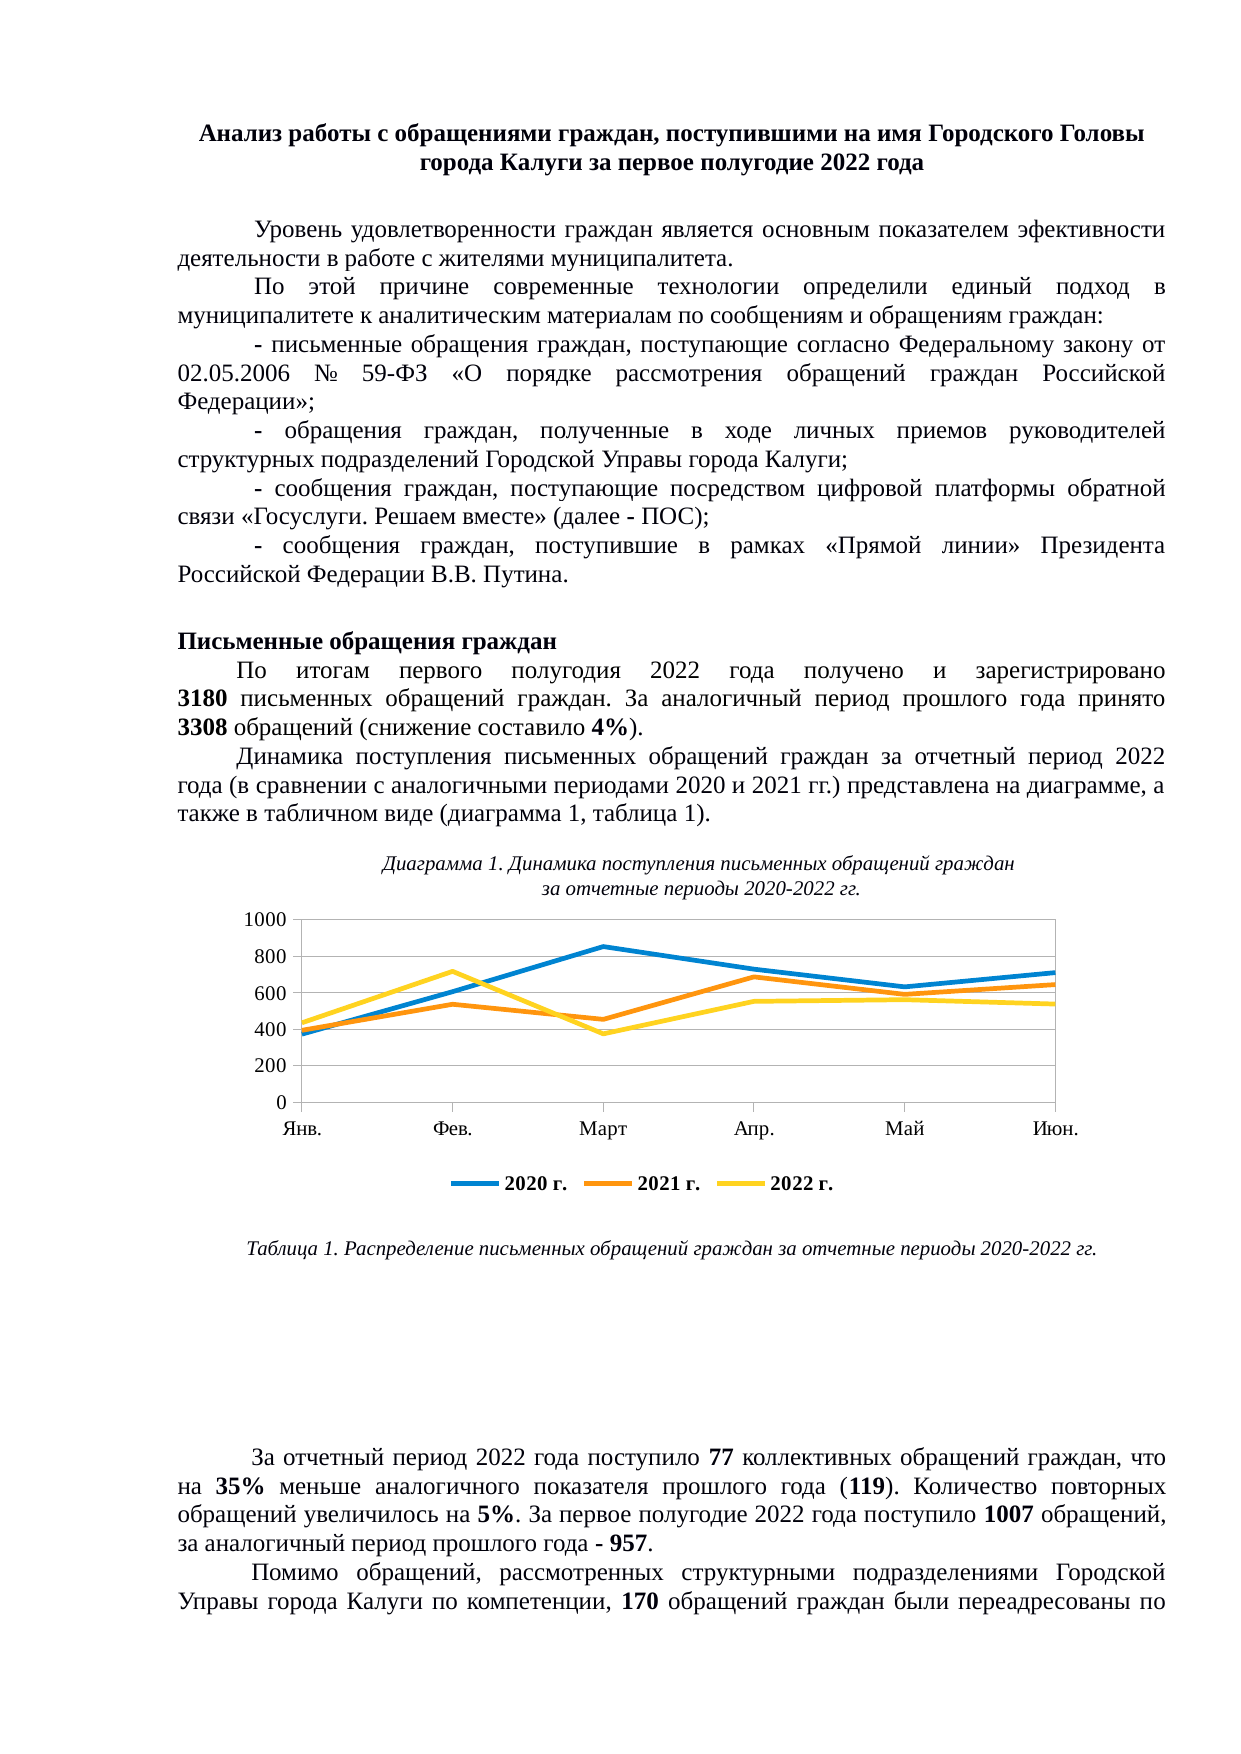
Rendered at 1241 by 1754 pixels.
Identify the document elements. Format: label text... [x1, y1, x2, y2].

subtitle - обращения граждан, полученные в ходе личных приемов руководителей структурных подразделений Городской Управы города Калуги; [177, 415, 1166, 473]
subtitle - сообщения граждан, поступающие посредством цифровой платформы обратной связи «Госуслуги. Решаем вместе» (далее - ПОС); [177, 473, 1166, 530]
subtitle Письменные обращения граждан [177, 626, 1166, 655]
subtitle Анализ работы с обращениями граждан, поступившими на имя Городского Головы города Калуги за первое полугодие 2022 года [177, 118, 1166, 176]
text Динамика поступления письменных обращений граждан за отчетный период 2022 года (в сравнении с аналогичными периодами 2020 и 2021 гг.) представлена на диаграмме, а также в табличном виде (диаграмма 1, таблица 1). [177, 741, 1166, 827]
subtitle Уровень удовлетворенности граждан является основным показателем эфективности деятельности в работе с жителями муниципалитета. [177, 214, 1166, 271]
text Помимо обращений, рассмотренных структурными подразделениями Городской Управы города Калуги по компетенции, 170 обращений граждан были переадресованы по [177, 1557, 1166, 1614]
text Диаграмма 1. Динамика поступления письменных обращений граждан [177, 851, 1166, 875]
text За отчетный период 2022 года поступило 77 коллективных обращений граждан, что на 35% меньше аналогичного показателя прошлого года (119). Количество повторных обращений увеличилось на 5%. За первое полугодие 2022 года поступило 1007 обращений, за аналогичный период прошлого года - 957. [177, 1442, 1166, 1557]
text за отчетные периоды 2020-2022 гг. [177, 875, 1166, 899]
text По итогам первого полугодия 2022 года получено и зарегистрировано 3180 письменных обращений граждан. За аналогичный период прошлого года принято 3308 обращений (снижение составило 4%). [177, 655, 1166, 741]
text Таблица 1. Распределение письменных обращений граждан за отчетные периоды 2020-2022 гг. [177, 1236, 1166, 1260]
subtitle - письменные обращения граждан, поступающие согласно Федеральному закону от 02.05.2006 № 59-ФЗ «О порядке рассмотрения обращений граждан Российской Федерации»; [177, 329, 1166, 415]
subtitle По этой причине современные технологии определили единый подход в муниципалитете к аналитическим материалам по сообщениям и обращениям граждан: [177, 271, 1166, 329]
subtitle - сообщения граждан, поступившие в рамках «Прямой линии» Президента Российской Федерации В.В. Путина. [177, 530, 1166, 588]
